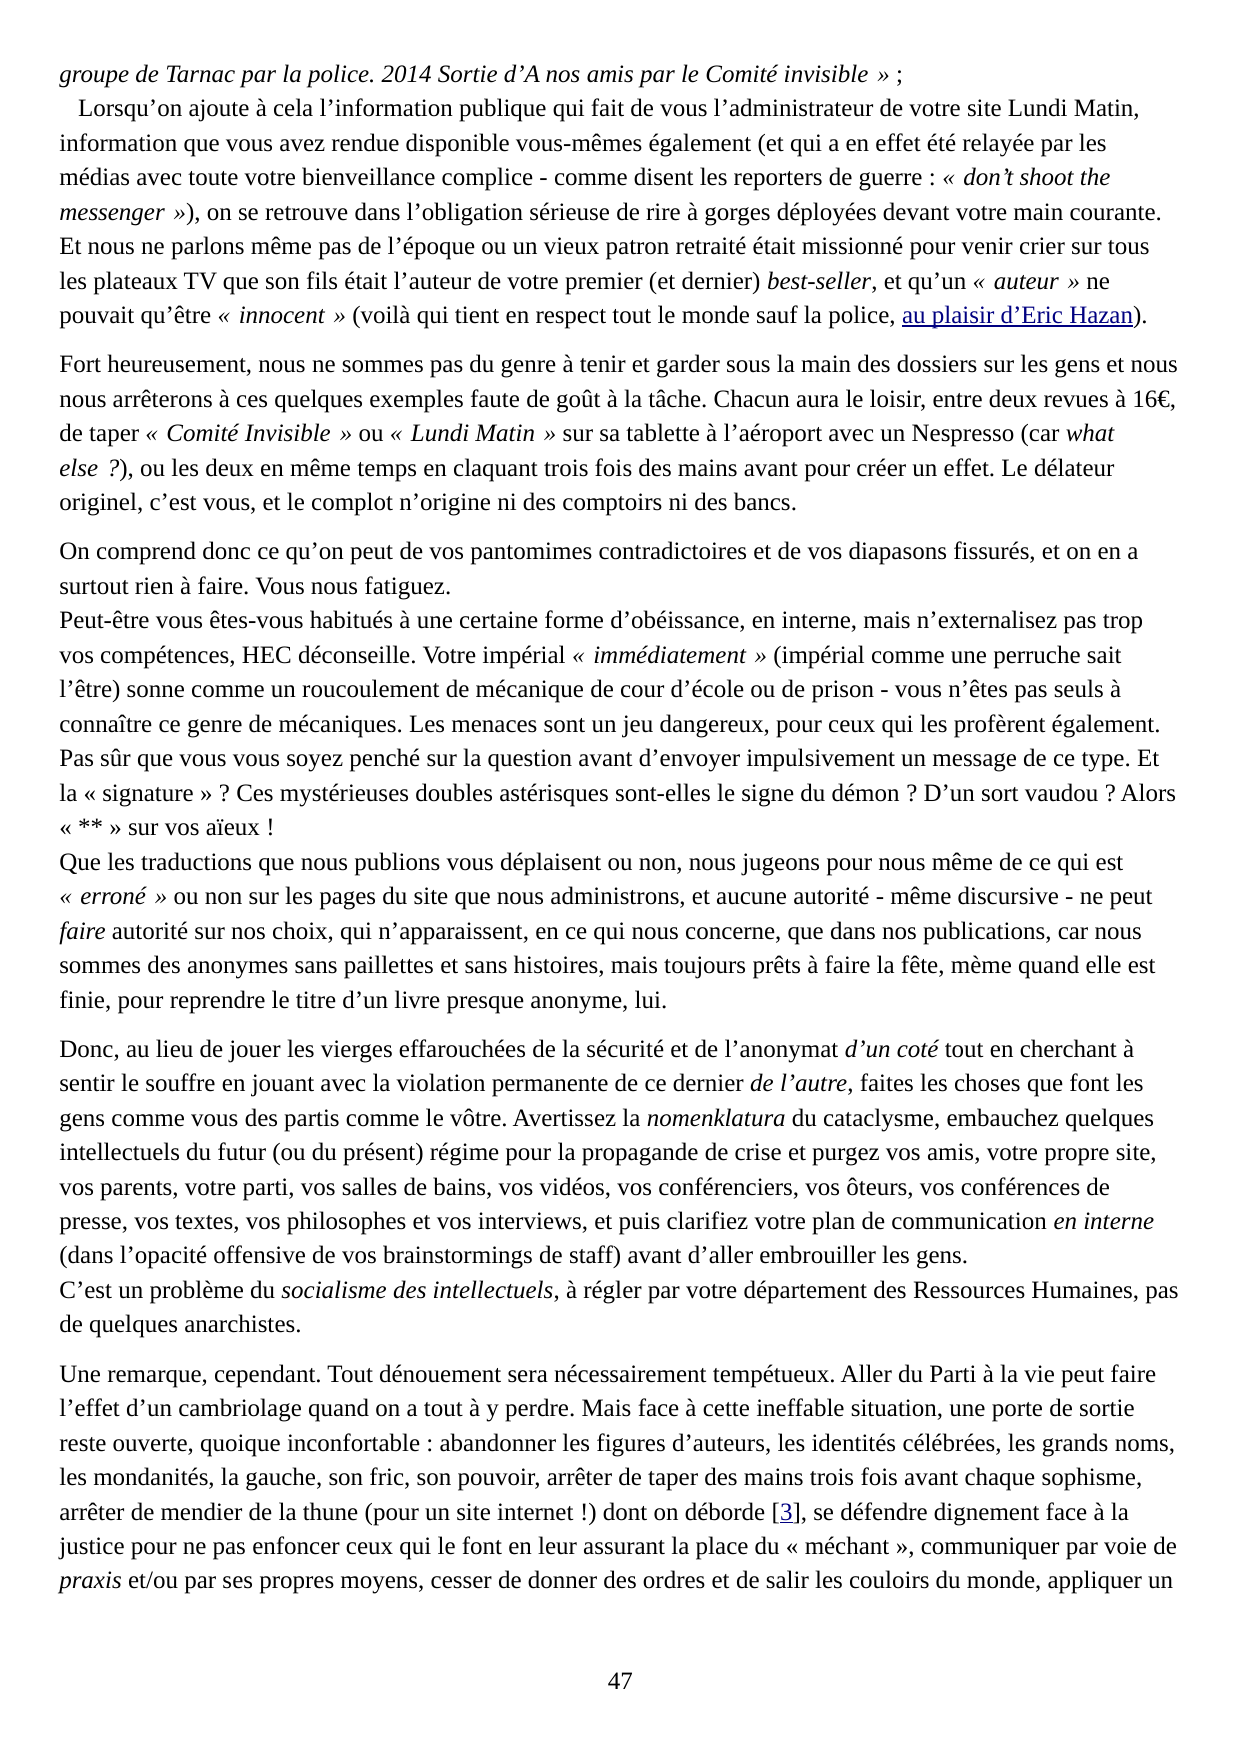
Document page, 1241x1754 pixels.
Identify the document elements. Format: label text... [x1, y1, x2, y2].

text Donc, au lieu de jouer les vierges effarouchées de la sécurité et de l’anonymat d’un coté tout en cherchant à sentir le souffre en jouant avec la violation permanente de ce dernier de l’autre, faites les choses que font les gens comme vous des partis comme le vôtre. Avertissez la nomenklatura du cataclysme, embauchez quelques intellectuels du futur (ou du présent) régime pour la propagande de crise et purgez vos amis, votre propre site, vos parents, votre parti, vos salles de bains, vos vidéos, vos conférenciers, vos ôteurs, vos conférences de presse, vos textes, vos philosophes et vos interviews, et puis clarifiez votre plan de communication en interne (dans l’opacité offensive de vos brainstormings de staff) avant d’aller embrouiller les gens. C’est un problème du socialisme des intellectuels, à régler par votre département des Ressources Humaines, pas de quelques anarchistes. [59, 1034, 1181, 1338]
text groupe de Tarnac par la police. 2014 Sortie d’A nos amis par le Comité invisible » ; Lorsqu’on ajoute à cela l’information publique qui fait de vous l’administrateur de votre site Lundi Matin, information que vous avez rendue disponible vous-mêmes également (et qui a en effet été relayée par les médias avec toute votre bienveillance complice - comme disent les reporters de guerre : « don’t shoot the messenger »), on se retrouve dans l’obligation sérieuse de rire à gorges déployées devant votre main courante. Et nous ne parlons même pas de l’époque ou un vieux patron retraité était missionné pour venir crier sur tous les plateaux TV que son fils était l’auteur de votre premier (et dernier) best-seller, et qu’un « auteur » ne pouvait qu’être « innocent » (voilà qui tient en respect tout le monde sauf la police, au plaisir d’Eric Hazan). [59, 59, 1181, 329]
text Une remarque, cependant. Tout dénouement sera nécessairement tempétueux. Aller du Parti à la vie peut faire l’effet d’un cambriolage quand on a tout à y perdre. Mais face à cette ineffable situation, une porte de sortie reste ouverte, quoique inconfortable : abandonner les figures d’auteurs, les identités célébrées, les grands noms, les mondanités, la gauche, son fric, son pouvoir, arrêter de taper des mains trois fois avant chaque sophisme, arrêter de mendier de la thune (pour un site internet !) dont on déborde [3], se défendre dignement face à la justice pour ne pas enfoncer ceux qui le font en leur assurant la place du « méchant », communiquer par voie de praxis et/ou par ses propres moyens, cesser de donner des ordres et de salir les couloirs du monde, appliquer un [59, 1359, 1181, 1594]
text On comprend donc ce qu’on peut de vos pantomimes contradictoires et de vos diapasons fissurés, et on en a surtout rien à faire. Vous nous fatiguez. Peut-être vous êtes-vous habitués à une certaine forme d’obéissance, en interne, mais n’externalisez pas trop vos compétences, HEC déconseille. Votre impérial « immédiatement » (impérial comme une perruche sait l’être) sonne comme un roucoulement de mécanique de cour d’école ou de prison - vous n’êtes pas seuls à connaître ce genre de mécaniques. Les menaces sont un jeu dangereux, pour ceux qui les profèrent également. Pas sûr que vous vous soyez penché sur la question avant d’envoyer impulsivement un message de ce type. Et la « signature » ? Ces mystérieuses doubles astérisques sont-elles le signe du démon ? D’un sort vaudou ? Alors « ** » sur vos aïeux ! Que les traductions que nous publions vous déplaisent ou non, nous jugeons pour nous même de ce qui est « erroné » ou non sur les pages du site que nous administrons, et aucune autorité - même discursive - ne peut faire autorité sur nos choix, qui n’apparaissent, en ce qui nous concerne, que dans nos publications, car nous sommes des anonymes sans paillettes et sans histoires, mais toujours prêts à faire la fête, mème quand elle est finie, pour reprendre le titre d’un livre presque anonyme, lui. [59, 536, 1181, 1013]
text Fort heureusement, nous ne sommes pas du genre à tenir et garder sous la main des dossiers sur les gens et nous nous arrêterons à ces quelques exemples faute de goût à la tâche. Chacun aura le loisir, entre deux revues à 16€, de taper « Comité Invisible » ou « Lundi Matin » sur sa tablette à l’aéroport avec un Nespresso (car what else ?), ou les deux en même temps en claquant trois fois des mains avant pour créer un effet. Le délateur originel, c’est vous, et le complot n’origine ni des comptoirs ni des bancs. [59, 349, 1181, 516]
